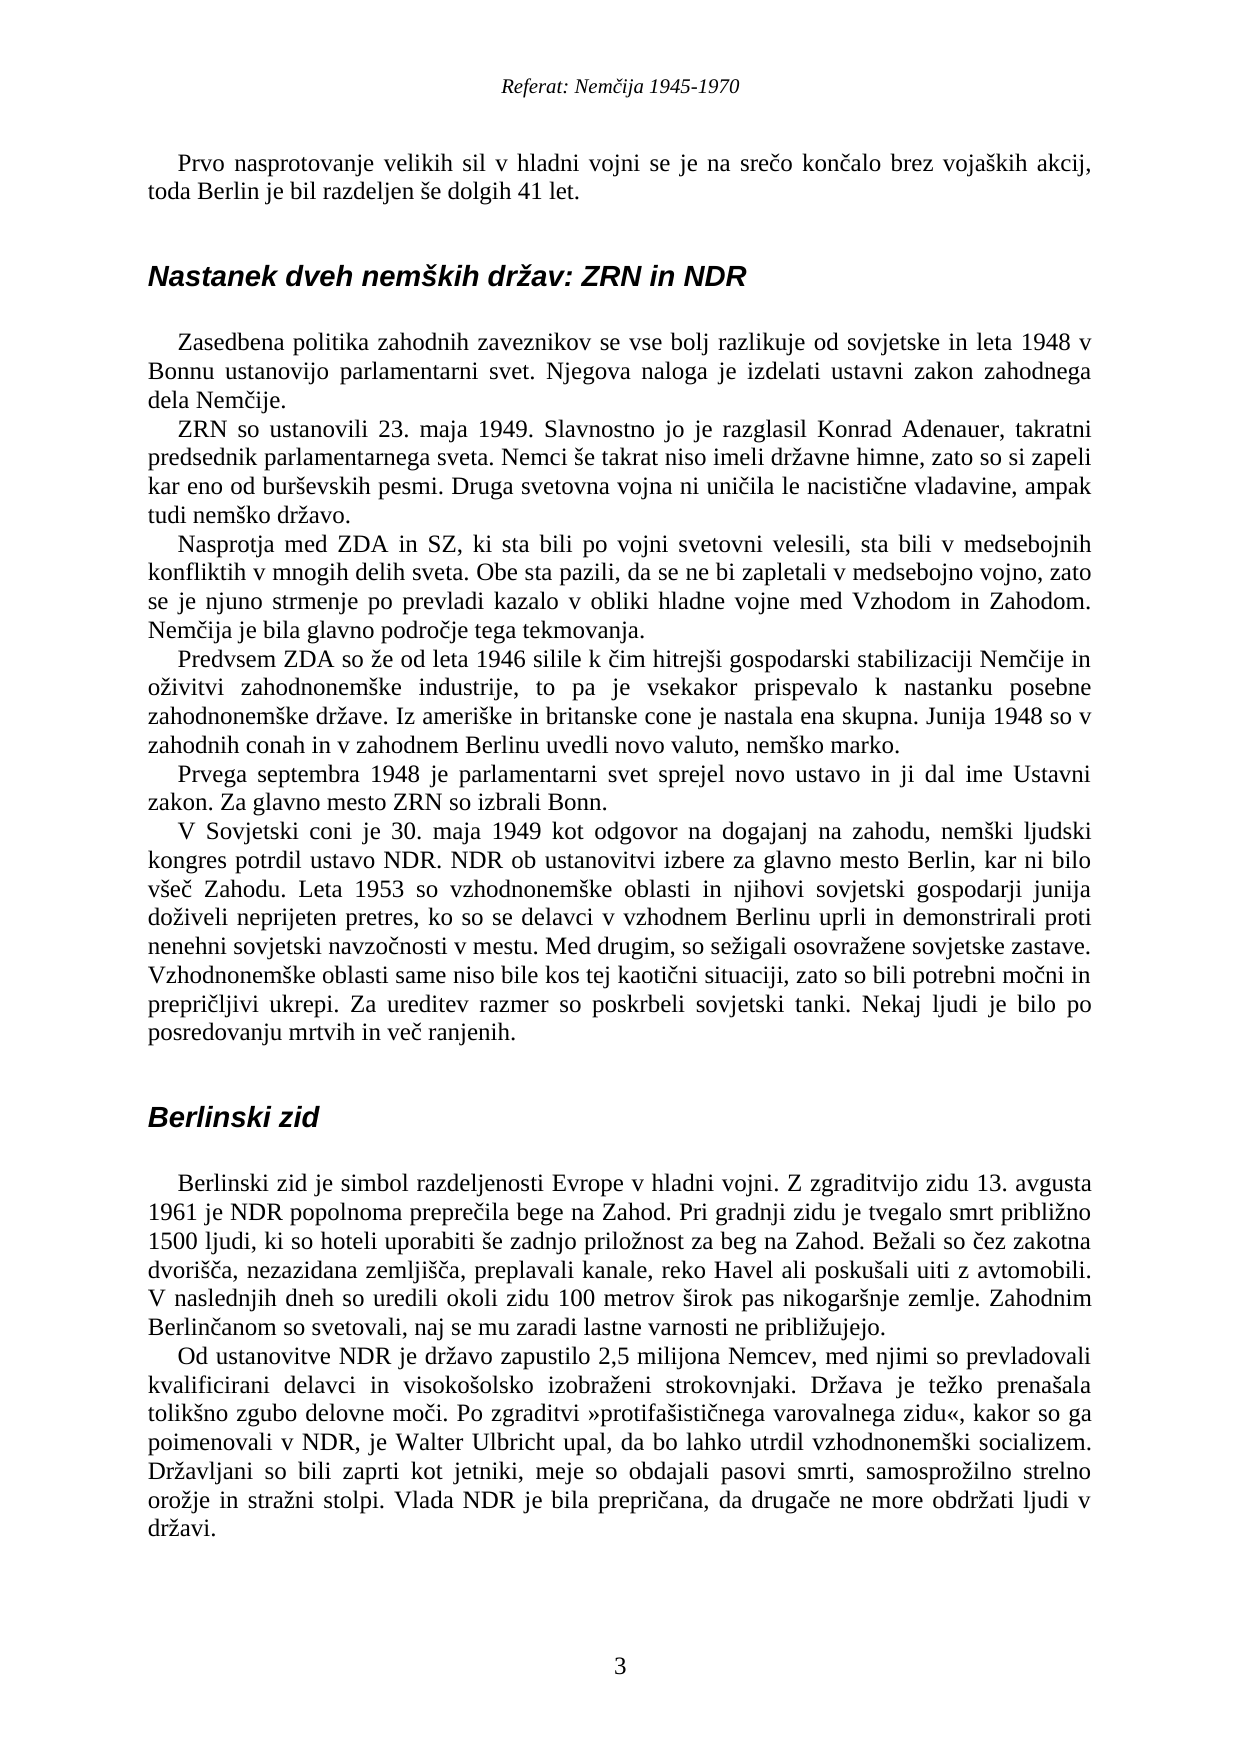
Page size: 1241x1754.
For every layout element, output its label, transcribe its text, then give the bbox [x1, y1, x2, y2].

text Berlinski zid je simbol razdeljenosti Evrope v hladni vojni. Z zgraditvijo zidu 13. avgusta 1961 je NDR popolnoma preprečila bege na Zahod. Pri gradnji zidu je tvegalo smrt približno 1500 ljudi, ki so hoteli uporabiti še zadnjo priložnost za beg na Zahod. Bežali so čez zakotna dvorišča, nezazidana zemljišča, preplavali kanale, reko Havel ali poskušali uiti z avtomobili. V naslednjih dneh so uredili okoli zidu 100 metrov širok pas nikogaršnje zemlje. Zahodnim Berlinčanom so svetovali, naj se mu zaradi lastne varnosti ne približujejo. [148, 1168, 1092, 1341]
text V Sovjetski coni je 30. maja 1949 kot odgovor na dogajanj na zahodu, nemški ljudski kongres potrdil ustavo NDR. NDR ob ustanovitvi izbere za glavno mesto Berlin, kar ni bilo všeč Zahodu. Leta 1953 so vzhodnonemške oblasti in njihovi sovjetski gospodarji junija doživeli neprijeten pretres, ko so se delavci v vzhodnem Berlinu uprli in demonstrirali proti nenehni sovjetski navzočnosti v mestu. Med drugim, so sežigali osovražene sovjetske zastave. Vzhodnonemške oblasti same niso bile kos tej kaotični situaciji, zato so bili potrebni močni in prepričljivi ukrepi. Za ureditev razmer so poskrbeli sovjetski tanki. Nekaj ljudi je bilo po posredovanju mrtvih in več ranjenih. [148, 816, 1092, 1046]
text Zasedbena politika zahodnih zaveznikov se vse bolj razlikuje od sovjetske in leta 1948 v Bonnu ustanovijo parlamentarni svet. Njegova naloga je izdelati ustavni zakon zahodnega dela Nemčije. [148, 327, 1092, 414]
text Predvsem ZDA so že od leta 1946 silile k čim hitrejši gospodarski stabilizaciji Nemčije in oživitvi zahodnonemške industrije, to pa je vsekakor prispevalo k nastanku posebne zahodnonemške države. Iz ameriške in britanske cone je nastala ena skupna. Junija 1948 so v zahodnih conah in v zahodnem Berlinu uvedli novo valuto, nemško marko. [148, 644, 1092, 759]
text Prvega septembra 1948 je parlamentarni svet sprejel novo ustavo in ji dal ime Ustavni zakon. Za glavno mesto ZRN so izbrali Bonn. [148, 759, 1092, 816]
text Prvo nasprotovanje velikih sil v hladni vojni se je na srečo končalo brez vojaških akcij, toda Berlin je bil razdeljen še dolgih 41 let. [148, 148, 1092, 205]
text Nasprotja med ZDA in SZ, ki sta bili po vojni svetovni velesili, sta bili v medsebojnih konfliktih v mnogih delih sveta. Obe sta pazili, da se ne bi zapletali v medsebojno vojno, zato se je njuno strmenje po prevladi kazalo v obliki hladne vojne med Vzhodom in Zahodom. Nemčija je bila glavno področje tega tekmovanja. [148, 529, 1092, 644]
text Od ustanovitve NDR je državo zapustilo 2,5 milijona Nemcev, med njimi so prevladovali kvalificirani delavci in visokošolsko izobraženi strokovnjaki. Država je težko prenašala tolikšno zgubo delovne moči. Po zgraditvi »protifašističnega varovalnega zidu«, kakor so ga poimenovali v NDR, je Walter Ulbricht upal, da bo lahko utrdil vzhodnonemški socializem. Državljani so bili zaprti kot jetniki, meje so obdajali pasovi smrti, samosprožilno strelno orožje in stražni stolpi. Vlada NDR je bila prepričana, da drugače ne more obdržati ljudi v državi. [148, 1341, 1092, 1542]
subtitle Nastanek dveh nemških držav: ZRN in NDR [148, 259, 1092, 292]
subtitle Berlinski zid [148, 1100, 1092, 1133]
text ZRN so ustanovili 23. maja 1949. Slavnostno jo je razglasil Konrad Adenauer, takratni predsednik parlamentarnega sveta. Nemci še takrat niso imeli državne himne, zato so si zapeli kar eno od burševskih pesmi. Druga svetovna vojna ni uničila le nacistične vladavine, ampak tudi nemško državo. [148, 414, 1092, 529]
